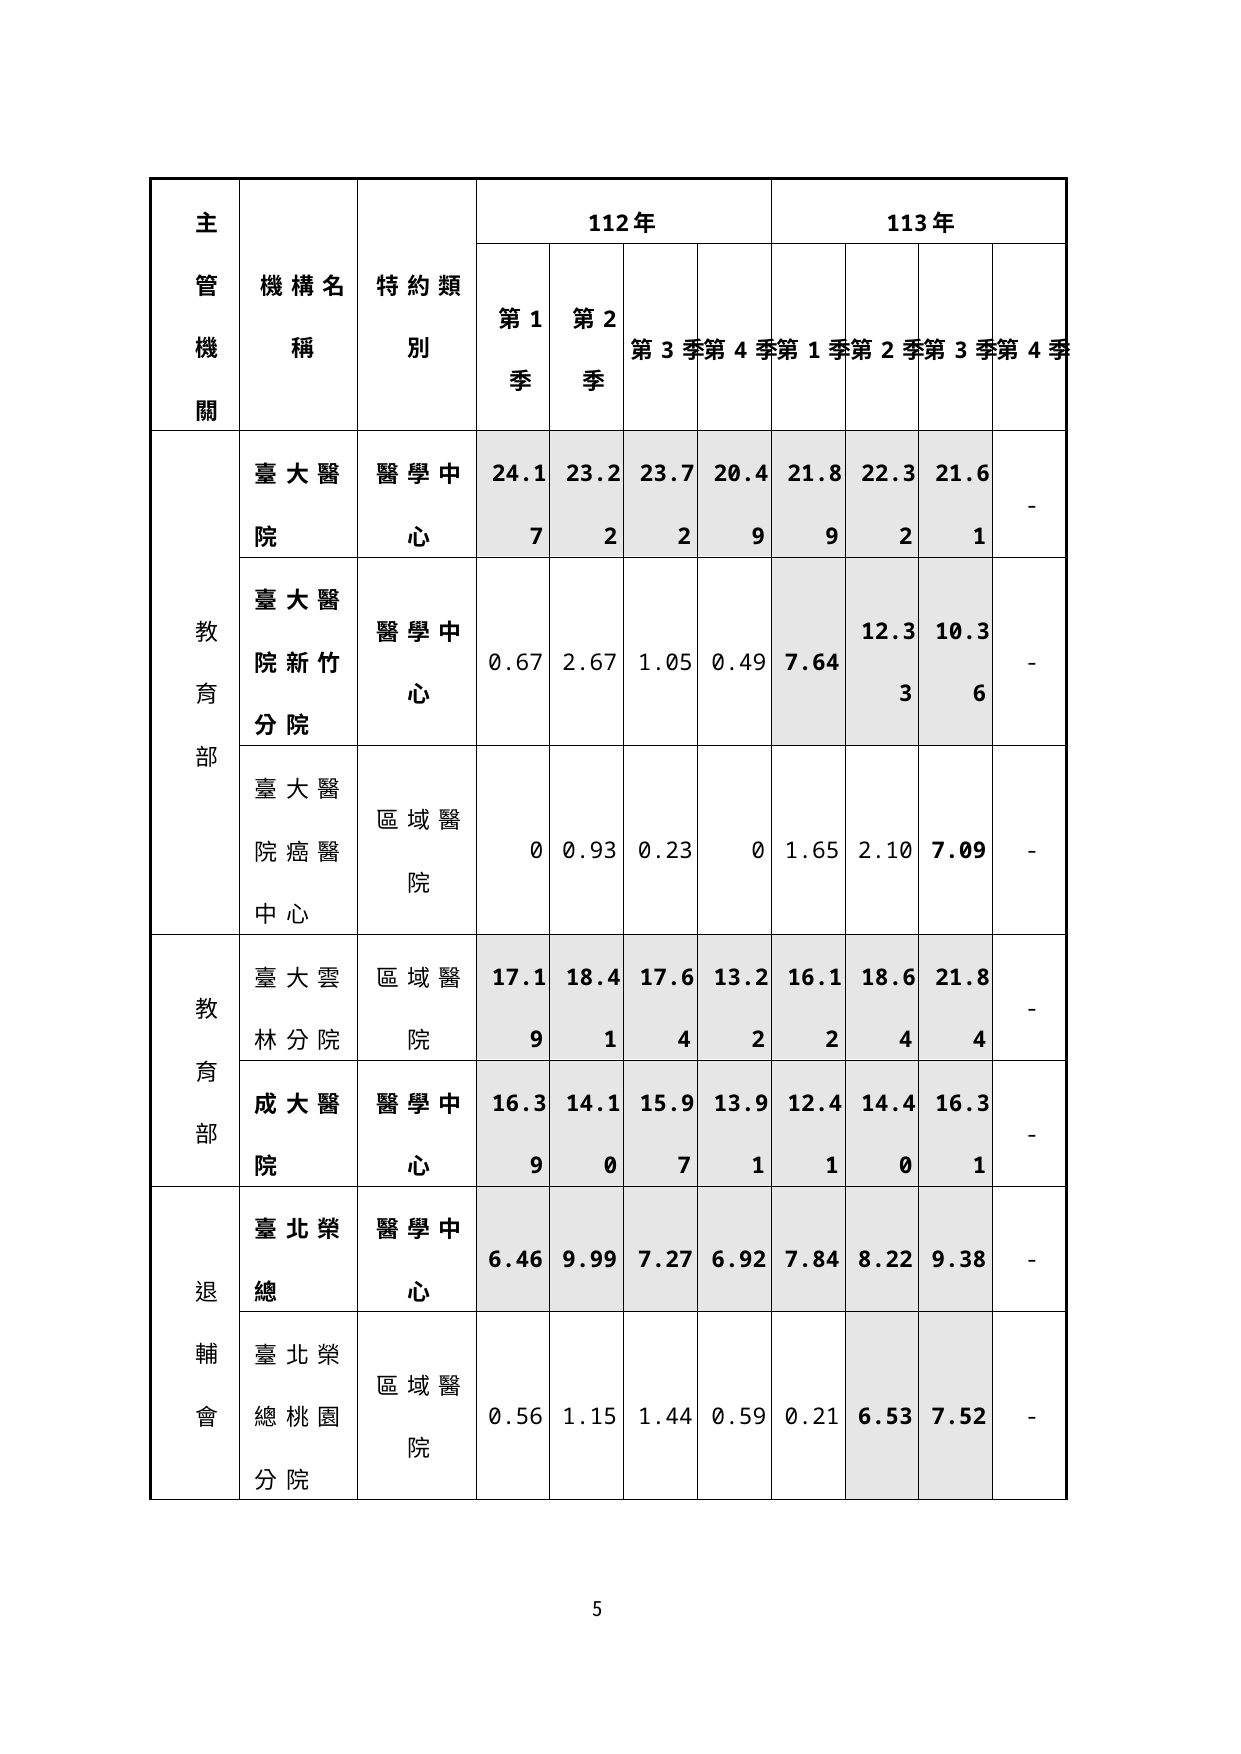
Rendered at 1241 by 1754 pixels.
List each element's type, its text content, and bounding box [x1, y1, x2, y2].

table_cell 第4季 [698, 244, 771, 430]
table_header 機構名稱 [240, 180, 357, 430]
table_cell 7.27 [624, 1187, 697, 1311]
table_cell 醫學中心 [358, 558, 476, 745]
table_cell 7.52 [919, 1312, 992, 1499]
table_cell 1.44 [624, 1312, 697, 1499]
table_cell 14.10 [550, 1061, 623, 1186]
table_cell 醫學中心 [358, 1061, 476, 1186]
table_cell 9.99 [550, 1187, 623, 1311]
table_cell 17.19 [477, 935, 549, 1059]
table_cell 7.64 [772, 558, 845, 745]
table_cell 6.53 [846, 1312, 918, 1499]
table_cell 14.40 [846, 1061, 918, 1186]
table_cell 23.22 [550, 431, 623, 556]
table_cell 15.97 [624, 1061, 697, 1186]
table_header 113年 [772, 180, 1065, 243]
table_cell 第4季 [993, 244, 1065, 430]
table_cell 醫學中心 [358, 431, 476, 556]
table_cell 0.93 [550, 746, 623, 933]
table_cell 區域醫院 [358, 746, 476, 933]
table_cell 9.38 [919, 1187, 992, 1311]
table_cell 12.33 [846, 558, 918, 745]
table_cell 臺大醫院癌醫中心 [240, 746, 357, 933]
table_cell 教育部 [152, 431, 239, 933]
table_header 主管 機關 [152, 180, 239, 430]
table_cell 0 [477, 746, 549, 933]
table_cell 第3季 [919, 244, 992, 430]
table_cell 21.84 [919, 935, 992, 1059]
table_cell 12.41 [772, 1061, 845, 1186]
table_cell 22.32 [846, 431, 918, 556]
table_cell 1.05 [624, 558, 697, 745]
table_cell 0.49 [698, 558, 771, 745]
table_cell 第2季 [846, 244, 918, 430]
table_cell 21.89 [772, 431, 845, 556]
table_cell 第1季 [477, 244, 549, 430]
table_cell - [993, 1061, 1065, 1186]
table_cell - [993, 746, 1065, 933]
table_cell 0.59 [698, 1312, 771, 1499]
table_cell 7.09 [919, 746, 992, 933]
table_cell 1.15 [550, 1312, 623, 1499]
table_cell 第3季 [624, 244, 697, 430]
table_cell 臺大醫院 [240, 431, 357, 556]
table_header 112年 [477, 180, 771, 243]
table_cell 臺大醫院新竹分院 [240, 558, 357, 745]
table_cell 10.36 [919, 558, 992, 745]
table_cell 教育部 [152, 935, 239, 1186]
table_cell - [993, 431, 1065, 556]
table_cell - [993, 1312, 1065, 1499]
table_cell 區域醫院 [358, 1312, 476, 1499]
table_cell - [993, 558, 1065, 745]
table_cell 第1季 [772, 244, 845, 430]
table_cell 成大醫院 [240, 1061, 357, 1186]
table_cell 0.67 [477, 558, 549, 745]
table_cell 18.64 [846, 935, 918, 1059]
table_cell 16.39 [477, 1061, 549, 1186]
table_cell 臺大雲林分院 [240, 935, 357, 1059]
table_cell 21.61 [919, 431, 992, 556]
table_cell 7.84 [772, 1187, 845, 1311]
table_cell 醫學中心 [358, 1187, 476, 1311]
table_cell 1.65 [772, 746, 845, 933]
table_cell 20.49 [698, 431, 771, 556]
table_cell 13.91 [698, 1061, 771, 1186]
table_cell 退輔會 [152, 1187, 239, 1499]
table_cell 13.22 [698, 935, 771, 1059]
table_cell 6.92 [698, 1187, 771, 1311]
table_cell 2.67 [550, 558, 623, 745]
table_cell 臺北榮總 [240, 1187, 357, 1311]
table_cell 2.10 [846, 746, 918, 933]
table_cell 8.22 [846, 1187, 918, 1311]
table_cell 0 [698, 746, 771, 933]
table_header 特約類別 [358, 180, 476, 430]
table_cell - [993, 935, 1065, 1059]
table_cell 0.21 [772, 1312, 845, 1499]
table_cell 16.31 [919, 1061, 992, 1186]
table_cell 6.46 [477, 1187, 549, 1311]
table_cell 16.12 [772, 935, 845, 1059]
table_cell 0.56 [477, 1312, 549, 1499]
table_cell 臺北榮總桃園分院 [240, 1312, 357, 1499]
table_cell 17.64 [624, 935, 697, 1059]
table_cell - [993, 1187, 1065, 1311]
table_cell 第2季 [550, 244, 623, 430]
table_cell 18.41 [550, 935, 623, 1059]
table_cell 區域醫院 [358, 935, 476, 1059]
table_cell 0.23 [624, 746, 697, 933]
table_cell 23.72 [624, 431, 697, 556]
table_cell 24.17 [477, 431, 549, 556]
